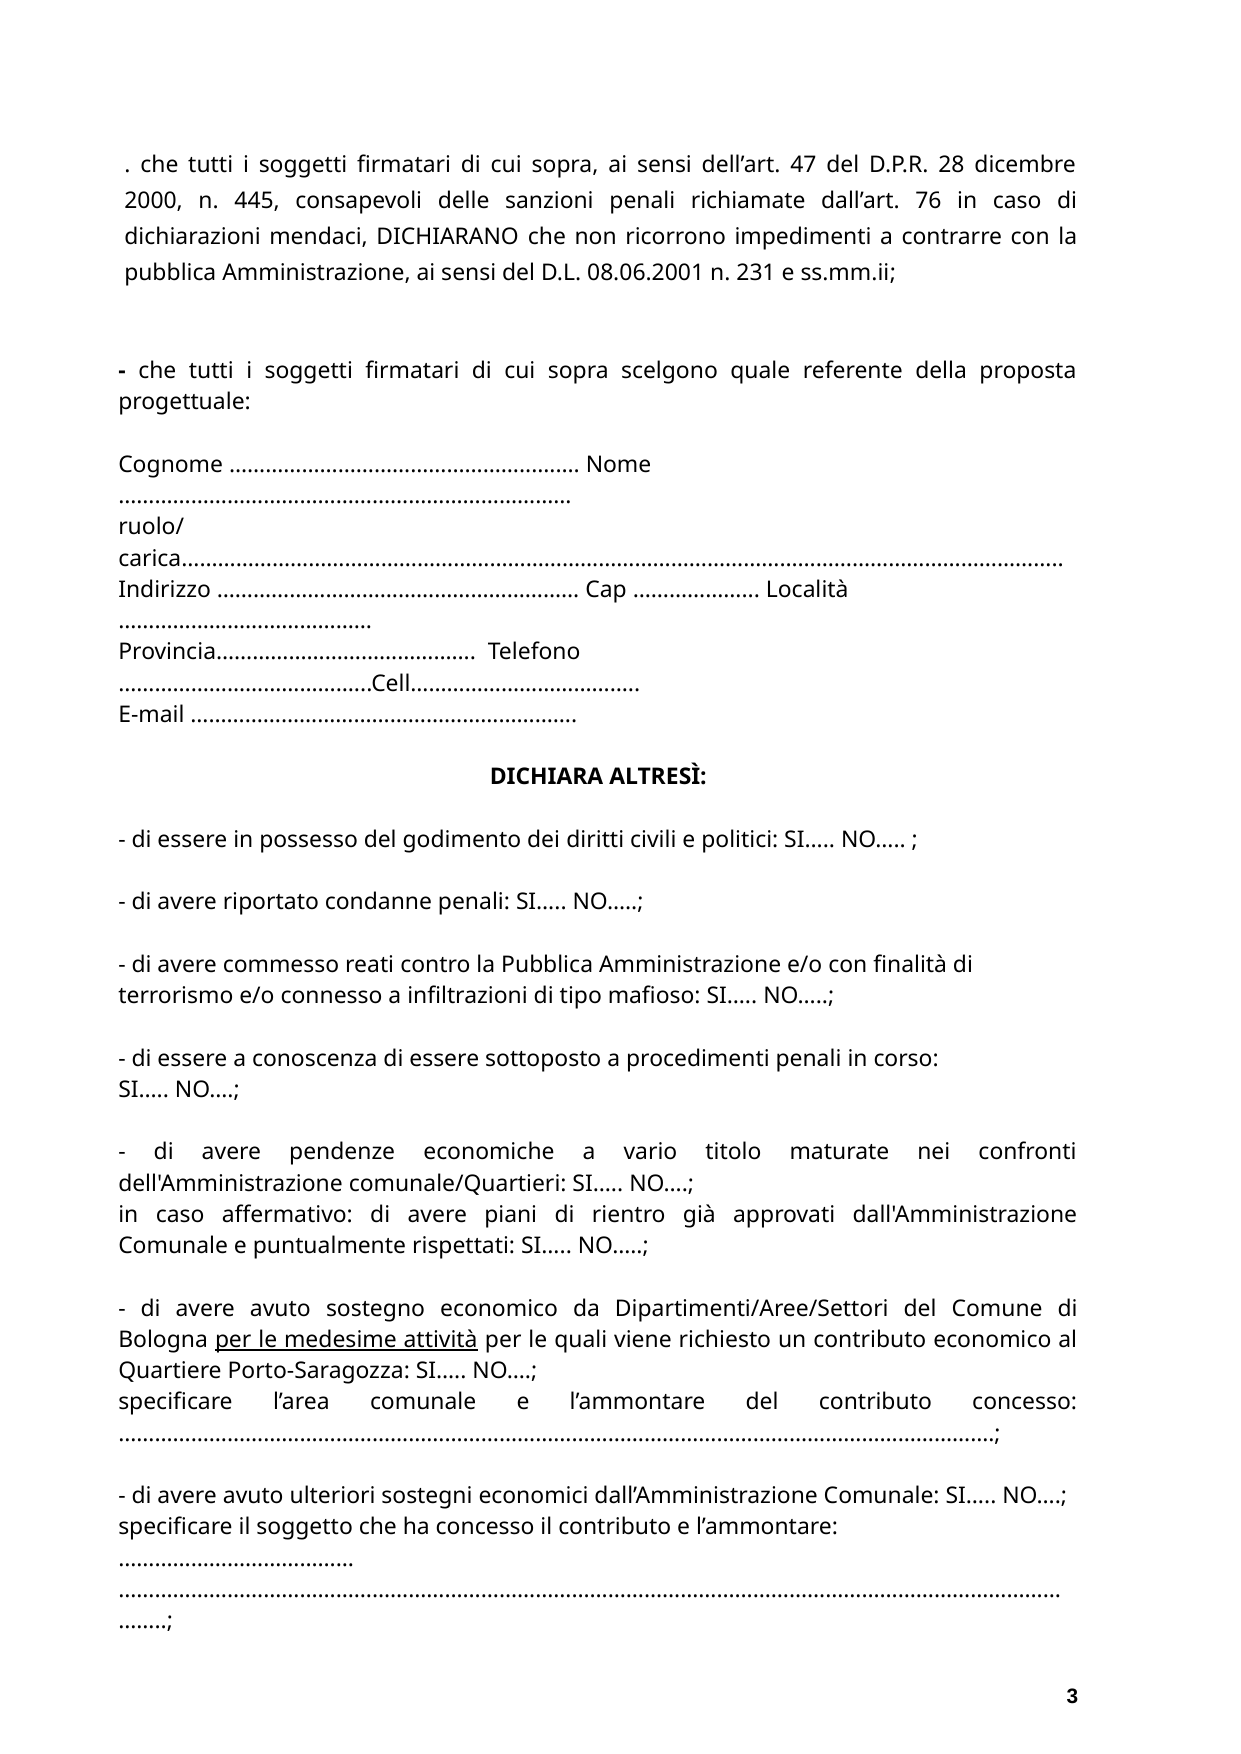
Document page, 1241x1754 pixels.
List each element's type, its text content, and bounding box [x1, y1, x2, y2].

text . che tutti i soggetti firmatari di cui sopra, ai sensi dell’art. 47 del D.P.R. 28 dicembre 2000, n. 445, consapevoli delle sanzioni penali richiamate dall’art. 76 in caso di dichiarazioni mendaci, DICHIARANO che non ricorrono impedimenti a contrarre con la pubblica Amministrazione, ai sensi del D.L. 08.06.2001 n. 231 e ss.mm.ii; [124, 148, 1078, 287]
text - di avere avuto sostegno economico da Dipartimenti/Aree/Settori del Comune di Bologna per le medesime attività per le quali viene richiesto un contributo economico al Quartiere Porto-Saragozza: SI….. NO….; [118, 1291, 1078, 1385]
text - di essere in possesso del godimento dei diritti civili e politici: SI….. NO….. ; [118, 823, 1078, 854]
text - di avere commesso reati contro la Pubblica Amministrazione e/o con finalità di terrorismo e/o connesso a infiltrazioni di tipo mafioso: SI….. NO…..; [118, 948, 1078, 1010]
text Indirizzo …………………………………………………… Cap ………………... Località …………………………………… [118, 573, 1078, 635]
text ………………………………………………………………………………………………………………………………………………..; [118, 1573, 1078, 1635]
text Provincia……………………………………. Telefono …………………………………...Cell……………………………….. [118, 635, 1078, 698]
text SI….. NO….; [118, 1073, 1078, 1104]
text - di essere a conoscenza di essere sottoposto a procedimenti penali in corso: [118, 1041, 1078, 1073]
text Cognome …………………………………………...……. Nome ………………………………………………………………… [118, 448, 1078, 510]
text E-mail ………………………………………………………. [118, 698, 1078, 729]
text - che tutti i soggetti firmatari di cui sopra scelgono quale referente della proposta progettuale: [118, 354, 1078, 416]
text specificare l’area comunale e l’ammontare del contributo concesso: ……………………………………………………………………………………………………………………………….; [118, 1385, 1078, 1448]
text - di avere pendenze economiche a vario titolo maturate nei confronti dell'Amministrazione comunale/Quartieri: SI….. NO….; [118, 1135, 1078, 1198]
text in caso affermativo: di avere piani di rientro già approvati dall'Amministrazione Comunale e puntualmente rispettati: SI….. NO…..; [118, 1198, 1078, 1260]
text - di avere avuto ulteriori sostegni economici dall’Amministrazione Comunale: SI….. NO….; specificare il soggetto che ha concesso il contributo e l’ammontare: ………………………………… [118, 1479, 1078, 1573]
text ruolo/carica……………………………………………………………………………………………………………………………….. [118, 510, 1078, 573]
text DICHIARA ALTRESÌ: [118, 760, 1078, 791]
text - di avere riportato condanne penali: SI….. NO…..; [118, 885, 1078, 916]
